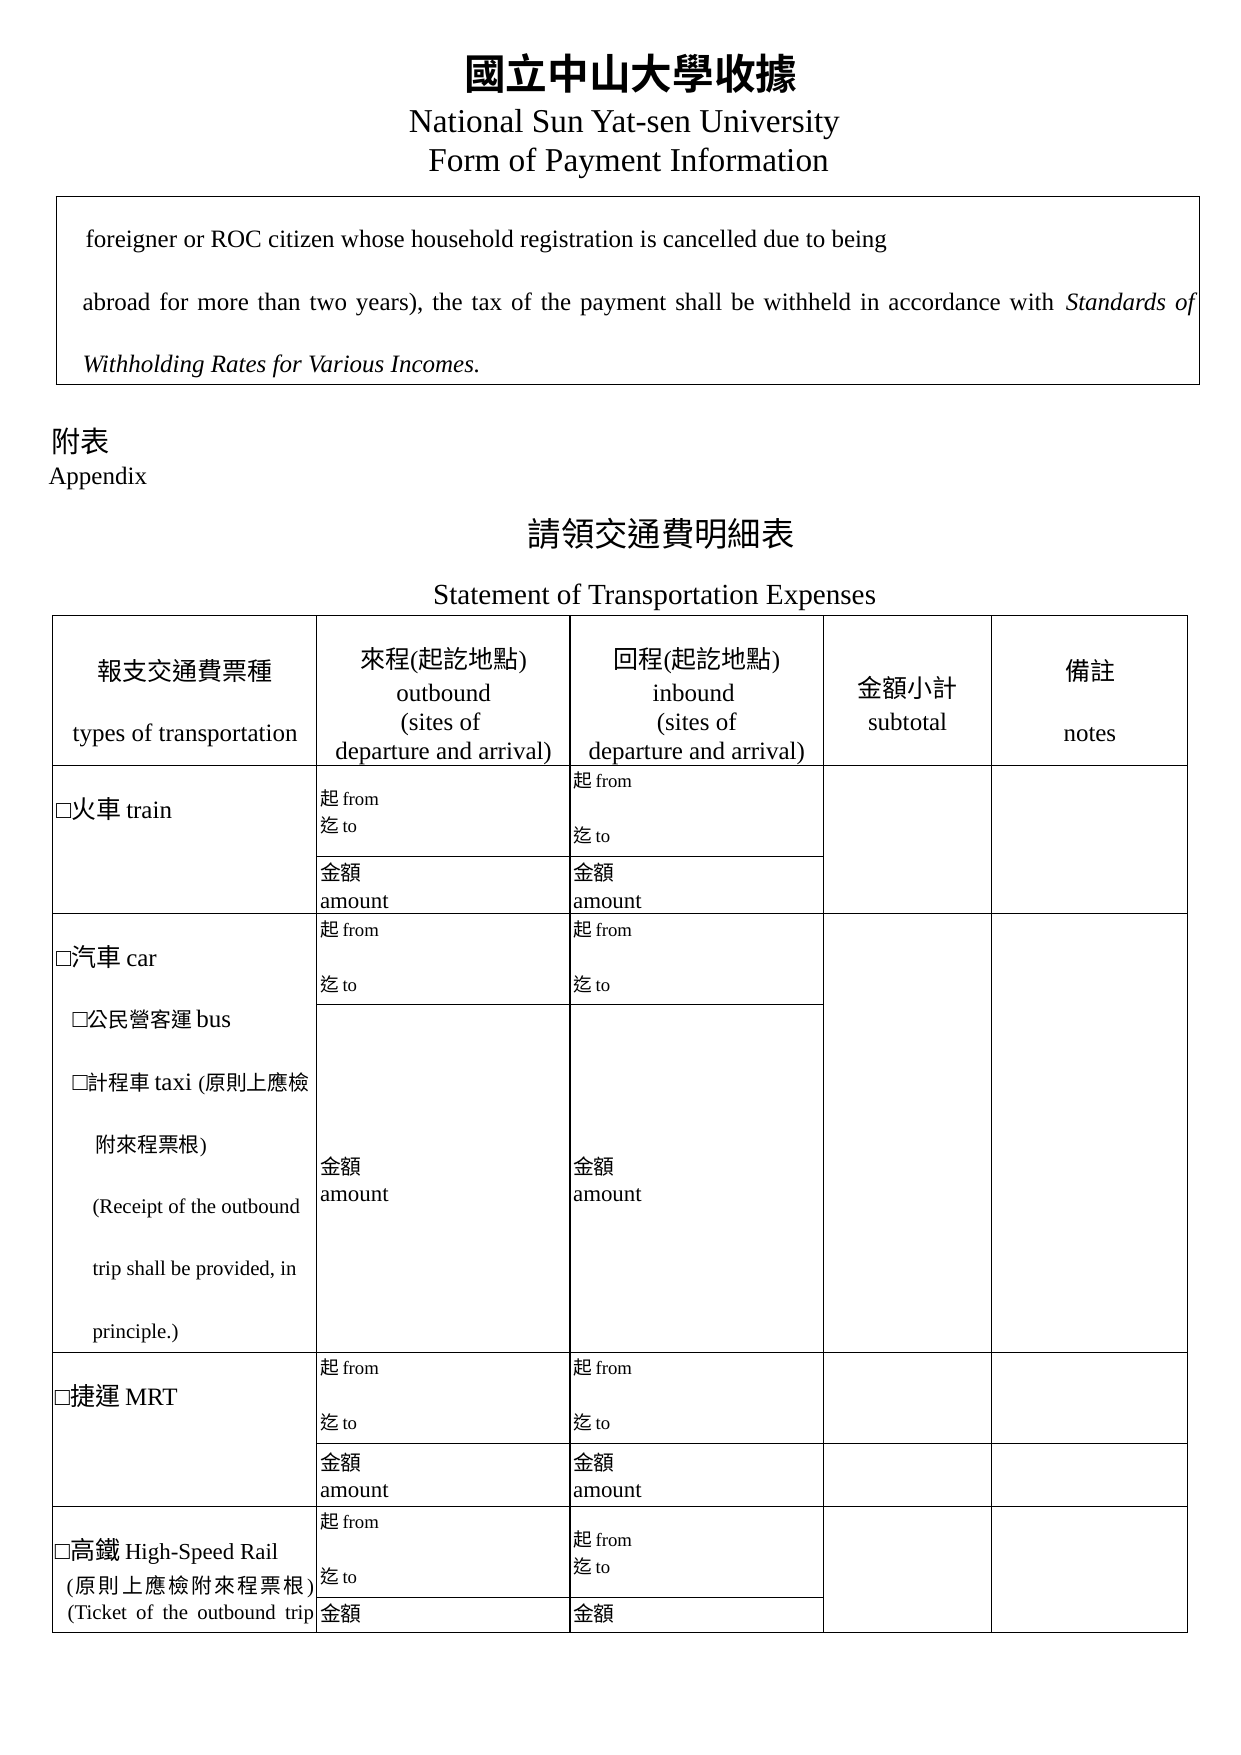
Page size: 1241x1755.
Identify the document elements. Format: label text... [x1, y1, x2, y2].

table_cell 金額 amount [317, 857, 569, 913]
table_cell [824, 914, 991, 1352]
table_header 金額小計 subtotal [824, 616, 991, 765]
table_cell foreigner or ROC citizen whose household registration is cancelled due to being abroad for more than two years), the tax of the payment shall be withheld in accordance with Standards of Withholding Rates for Various Incomes. [57, 197, 1199, 384]
table_cell □捷運MRT [53, 1353, 316, 1506]
table_header 報支交通費票種 types of transportation [53, 616, 316, 765]
table_cell 金額 amount [571, 857, 823, 913]
table_cell 金額 amount [317, 1005, 569, 1352]
table_cell [824, 766, 991, 913]
text Statement of Transportation Expenses [34, 552, 1187, 615]
table_header 備註 notes [992, 616, 1187, 765]
text 請領交通費明細表 [34, 490, 1187, 552]
table_cell [824, 1353, 991, 1442]
table_cell □汽車car □公民營客運bus □計程車taxi (原則上應檢附來程票根) (Receipt of the outbound trip shall be provided, in principle.) [53, 914, 316, 1352]
table_header 來程(起訖地點) outbound (sites of departure and arrival) [317, 616, 569, 765]
table_header 回程(起訖地點) inbound (sites of departure and arrival) [571, 616, 823, 765]
text Appendix [34, 461, 1187, 490]
table_cell 金額 amount [317, 1444, 569, 1506]
table_cell [992, 914, 1187, 1352]
table_cell 金額 amount [571, 1005, 823, 1352]
table_cell 金額 [571, 1598, 823, 1632]
text 附表 [34, 419, 1187, 461]
table_cell 起from 迄to [571, 914, 823, 1004]
table_cell □火車train [53, 766, 316, 913]
table_cell 起from 迄to [571, 1507, 823, 1597]
table_cell 起from 迄to [317, 1353, 569, 1442]
table_cell 起from 迄to [571, 1353, 823, 1442]
table_cell □高鐵High-Speed Rail (原則上應檢附來程票根) (Ticket of the outbound trip [53, 1507, 316, 1632]
table_cell 起from 迄to [317, 1507, 569, 1597]
table_cell [992, 1444, 1187, 1506]
table_cell [992, 1507, 1187, 1632]
table_cell 起from 迄to [317, 914, 569, 1004]
table_cell 起from 迄to [317, 766, 569, 856]
table_cell [992, 1353, 1187, 1442]
table_cell 金額 [317, 1598, 569, 1632]
table_cell 起from 迄to [571, 766, 823, 856]
table_cell [824, 1507, 991, 1632]
table_cell 金額 amount [571, 1444, 823, 1506]
table_cell [824, 1444, 991, 1506]
table_cell [992, 766, 1187, 913]
